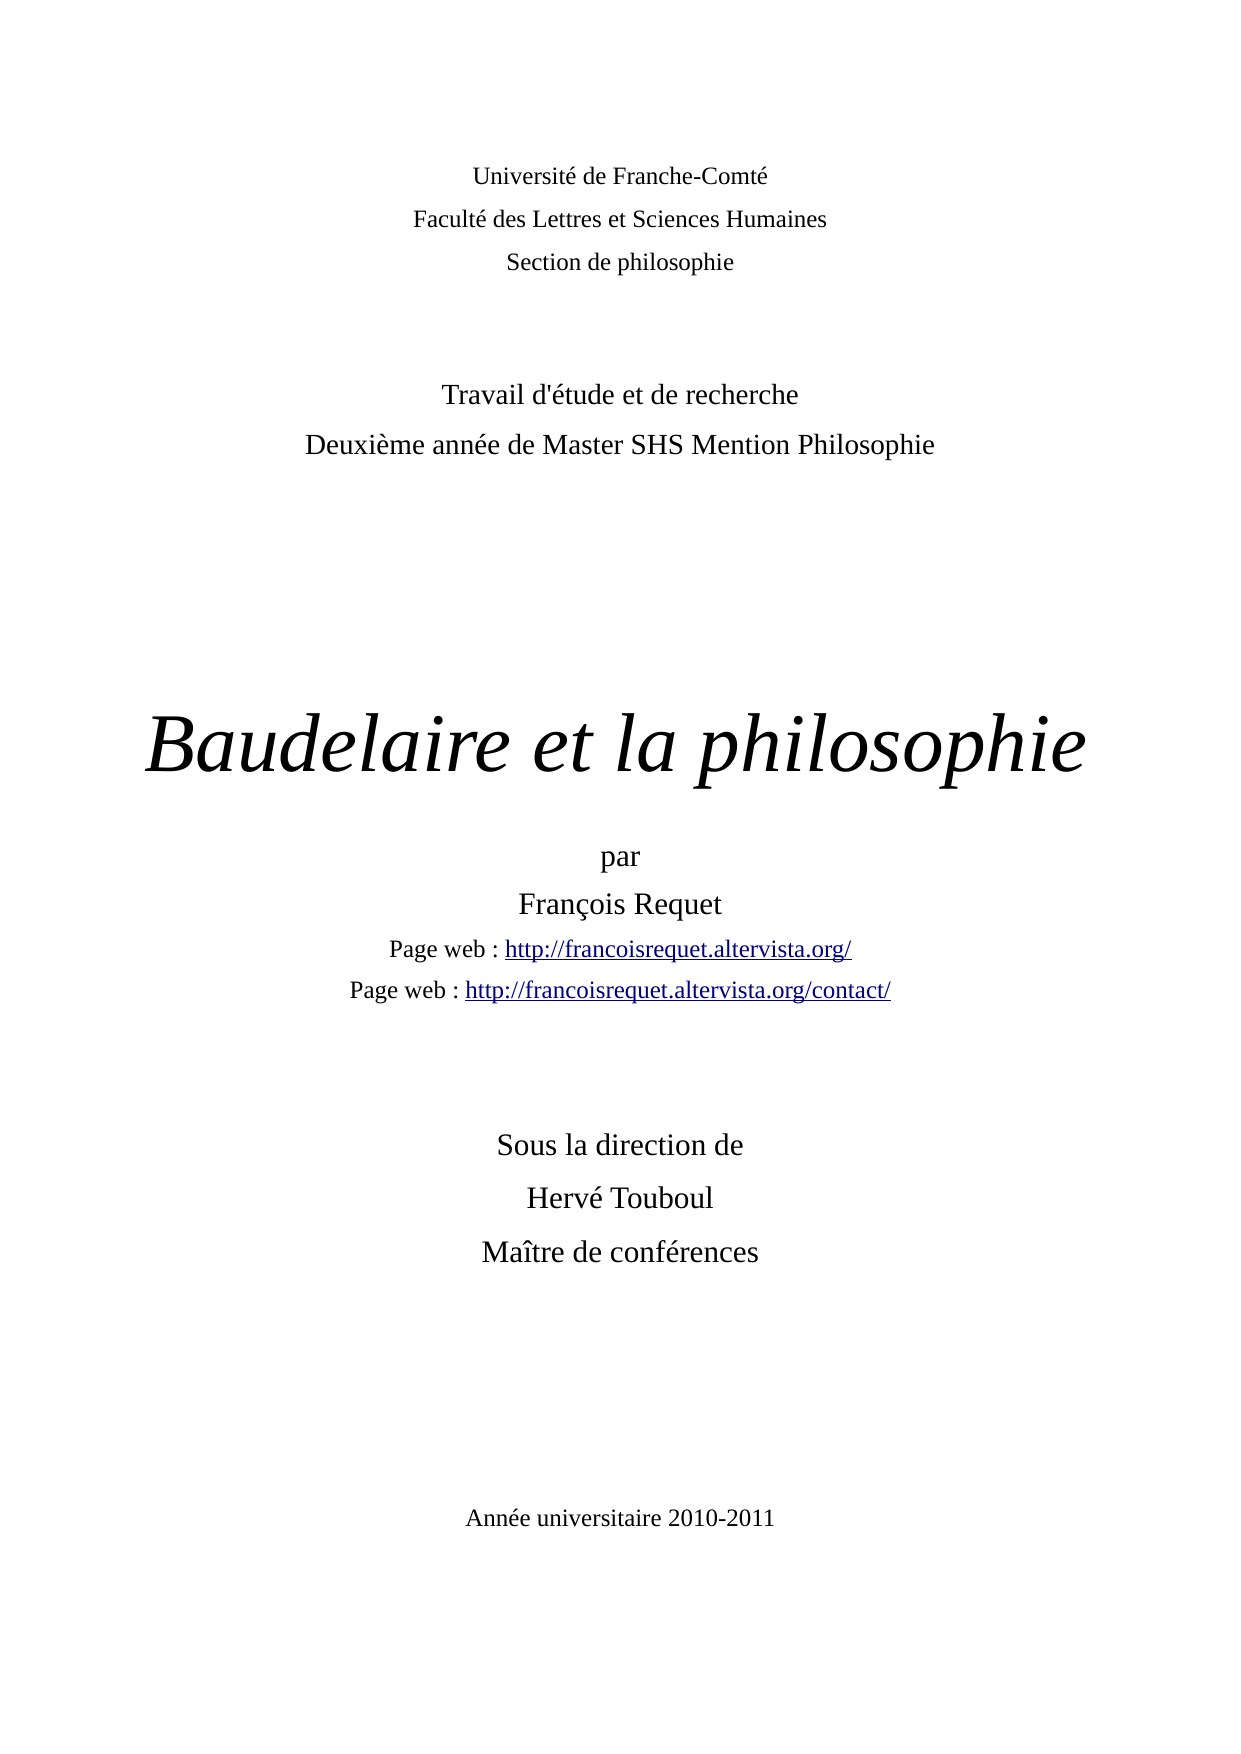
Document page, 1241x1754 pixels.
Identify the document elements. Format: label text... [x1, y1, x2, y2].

text Hervé Touboul [118, 1179, 1122, 1216]
text par [118, 837, 1122, 873]
text Baudelaire et la philosophie [118, 693, 1122, 789]
text Deuxième année de Master SHS Mention Philosophie [118, 427, 1122, 461]
text Travail d'étude et de recherche [118, 377, 1122, 410]
text Page web : http://francoisrequet.altervista.org/contact/ [118, 975, 1122, 1004]
text Sous la direction de [118, 1126, 1122, 1162]
text Page web : http://francoisrequet.altervista.org/ [118, 934, 1122, 962]
text Maître de conférences [118, 1233, 1122, 1269]
text Université de Franche-Comté [118, 161, 1122, 190]
text Section de philosophie [118, 247, 1122, 276]
text Année universitaire 2010-2011 [118, 1503, 1122, 1532]
text François Requet [118, 885, 1122, 921]
text Faculté des Lettres et Sciences Humaines [118, 204, 1122, 233]
